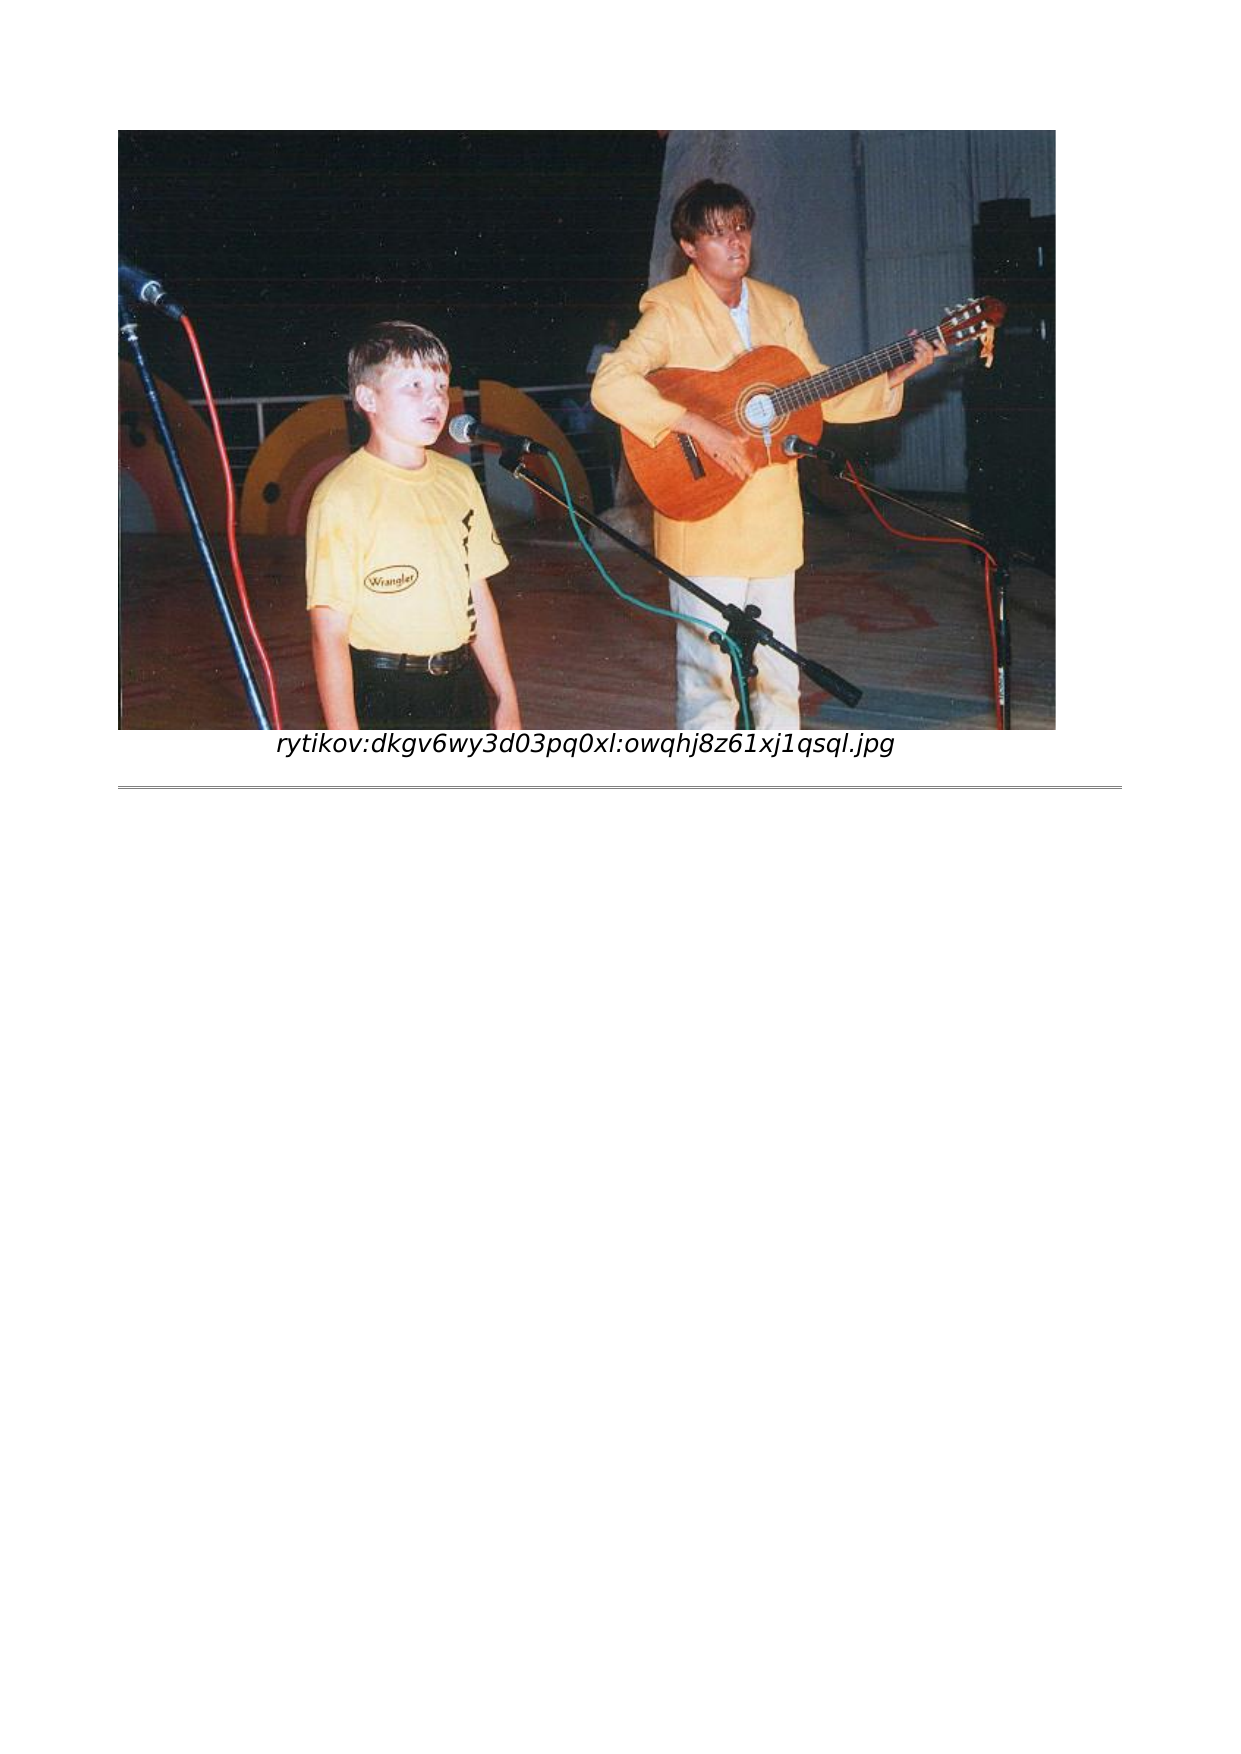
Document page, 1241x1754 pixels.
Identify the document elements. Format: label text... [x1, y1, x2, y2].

text rytikov:dkgv6wy3d03pq0xl:owqhj8z61xj1qsql.jpg [118, 730, 1056, 759]
picture [118, 130, 1056, 730]
